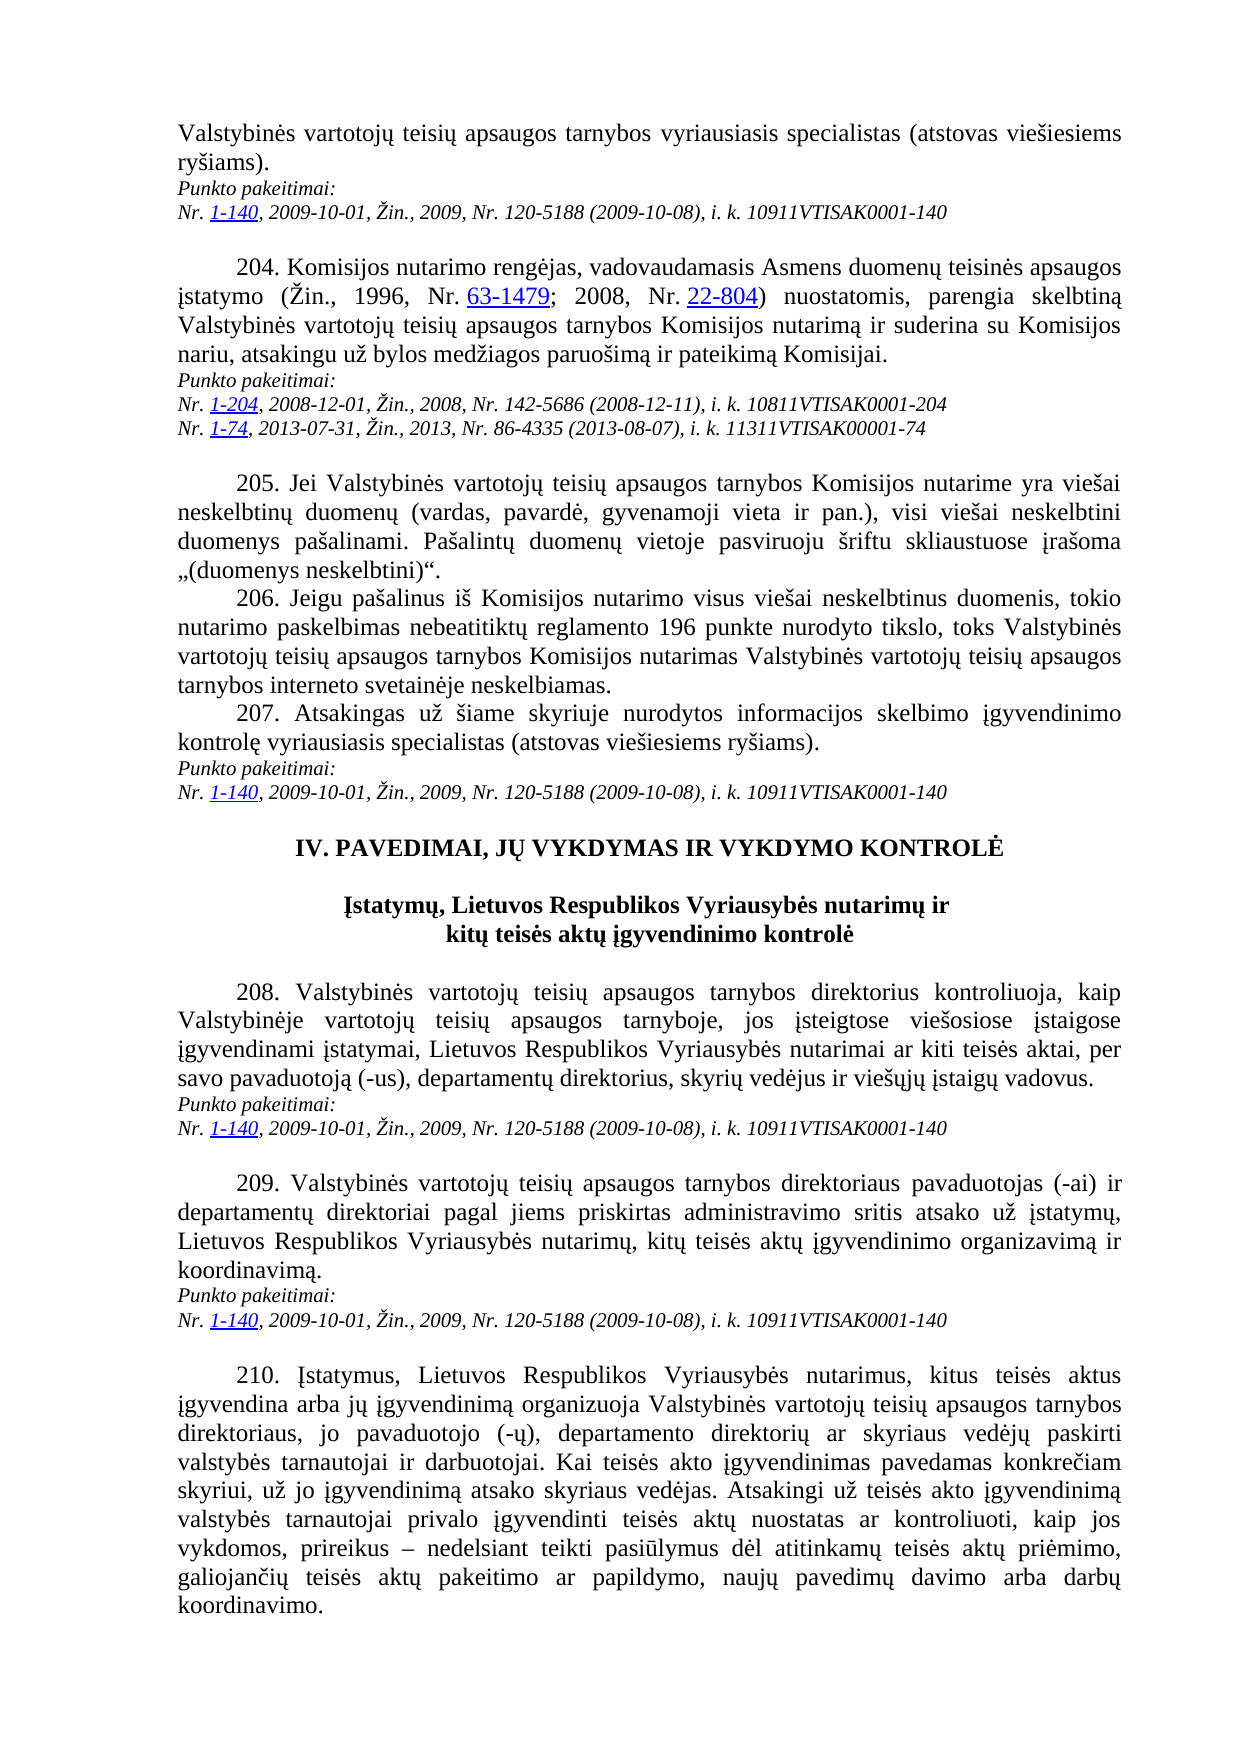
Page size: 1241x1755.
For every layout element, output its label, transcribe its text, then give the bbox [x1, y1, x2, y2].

text 209. Valstybinės vartotojų teisių apsaugos tarnybos direktoriaus pavaduotojas (-ai) ir departamentų direktoriai pagal jiems priskirtas administravimo sritis atsako už įstatymų, Lietuvos Respublikos Vyriausybės nutarimų, kitų teisės aktų įgyvendinimo organizavimą ir koordinavimą. [177, 1168, 1122, 1283]
text Nr. 1-74, 2013-07-31, Žin., 2013, Nr. 86-4335 (2013-08-07), i. k. 11311VTISAK00001-74 [177, 416, 1122, 440]
text Punkto pakeitimai: [177, 1283, 1122, 1307]
text 210. Įstatymus, Lietuvos Respublikos Vyriausybės nutarimus, kitus teisės aktus įgyvendina arba jų įgyvendinimą organizuoja Valstybinės vartotojų teisių apsaugos tarnybos direktoriaus, jo pavaduotojo (-ų), departamento direktorių ar skyriaus vedėjų paskirti valstybės tarnautojai ir darbuotojai. Kai teisės akto įgyvendinimas pavedamas konkrečiam skyriui, už jo įgyvendinimą atsako skyriaus vedėjas. Atsakingi už teisės akto įgyvendinimą valstybės tarnautojai privalo įgyvendinti teisės aktų nuostatas ar kontroliuoti, kaip jos vykdomos, prireikus – nedelsiant teikti pasiūlymus dėl atitinkamų teisės aktų priėmimo, galiojančių teisės aktų pakeitimo ar papildymo, naujų pavedimų davimo arba darbų koordinavimo. [177, 1360, 1122, 1619]
text Nr. 1-204, 2008-12-01, Žin., 2008, Nr. 142-5686 (2008-12-11), i. k. 10811VTISAK0001-204 [177, 392, 1122, 416]
text Punkto pakeitimai: [177, 367, 1122, 392]
text Įstatymų, Lietuvos Respublikos Vyriausybės nutarimų ir kitų teisės aktų įgyvendinimo kontrolė [177, 890, 1122, 948]
text 204. Komisijos nutarimo rengėjas, vadovaudamasis Asmens duomenų teisinės apsaugos įstatymo (Žin., 1996, Nr. 63-1479; 2008, Nr. 22-804) nuostatomis, parengia skelbtiną Valstybinės vartotojų teisių apsaugos tarnybos Komisijos nutarimą ir suderina su Komisijos nariu, atsakingu už bylos medžiagos paruošimą ir pateikimą Komisijai. [177, 252, 1122, 367]
text Nr. 1-140, 2009-10-01, Žin., 2009, Nr. 120-5188 (2009-10-08), i. k. 10911VTISAK0001-140 [177, 780, 1122, 804]
text 207. Atsakingas už šiame skyriuje nurodytos informacijos skelbimo įgyvendinimo kontrolę vyriausiasis specialistas (atstovas viešiesiems ryšiams). [177, 698, 1122, 756]
text Punkto pakeitimai: [177, 1092, 1122, 1116]
text Valstybinės vartotojų teisių apsaugos tarnybos vyriausiasis specialistas (atstovas viešiesiems ryšiams). [177, 118, 1122, 176]
text Nr. 1-140, 2009-10-01, Žin., 2009, Nr. 120-5188 (2009-10-08), i. k. 10911VTISAK0001-140 [177, 1116, 1122, 1140]
text Nr. 1-140, 2009-10-01, Žin., 2009, Nr. 120-5188 (2009-10-08), i. k. 10911VTISAK0001-140 [177, 1307, 1122, 1332]
text 208. Valstybinės vartotojų teisių apsaugos tarnybos direktorius kontroliuoja, kaip Valstybinėje vartotojų teisių apsaugos tarnyboje, jos įsteigtose viešosiose įstaigose įgyvendinami įstatymai, Lietuvos Respublikos Vyriausybės nutarimai ar kiti teisės aktai, per savo pavaduotoją (-us), departamentų direktorius, skyrių vedėjus ir viešųjų įstaigų vadovus. [177, 977, 1122, 1092]
text Punkto pakeitimai: [177, 176, 1122, 200]
text 205. Jei Valstybinės vartotojų teisių apsaugos tarnybos Komisijos nutarime yra viešai neskelbtinų duomenų (vardas, pavardė, gyvenamoji vieta ir pan.), visi viešai neskelbtini duomenys pašalinami. Pašalintų duomenų vietoje pasviruoju šriftu skliaustuose įrašoma „(duomenys neskelbtini)“. [177, 468, 1122, 583]
text Nr. 1-140, 2009-10-01, Žin., 2009, Nr. 120-5188 (2009-10-08), i. k. 10911VTISAK0001-140 [177, 200, 1122, 224]
text IV. PAVEDIMAI, JŲ VYKDYMAS IR VYKDYMO KONTROLĖ [177, 833, 1122, 862]
text 206. Jeigu pašalinus iš Komisijos nutarimo visus viešai neskelbtinus duomenis, tokio nutarimo paskelbimas nebeatitiktų reglamento 196 punkte nurodyto tikslo, toks Valstybinės vartotojų teisių apsaugos tarnybos Komisijos nutarimas Valstybinės vartotojų teisių apsaugos tarnybos interneto svetainėje neskelbiamas. [177, 583, 1122, 698]
text Punkto pakeitimai: [177, 756, 1122, 780]
